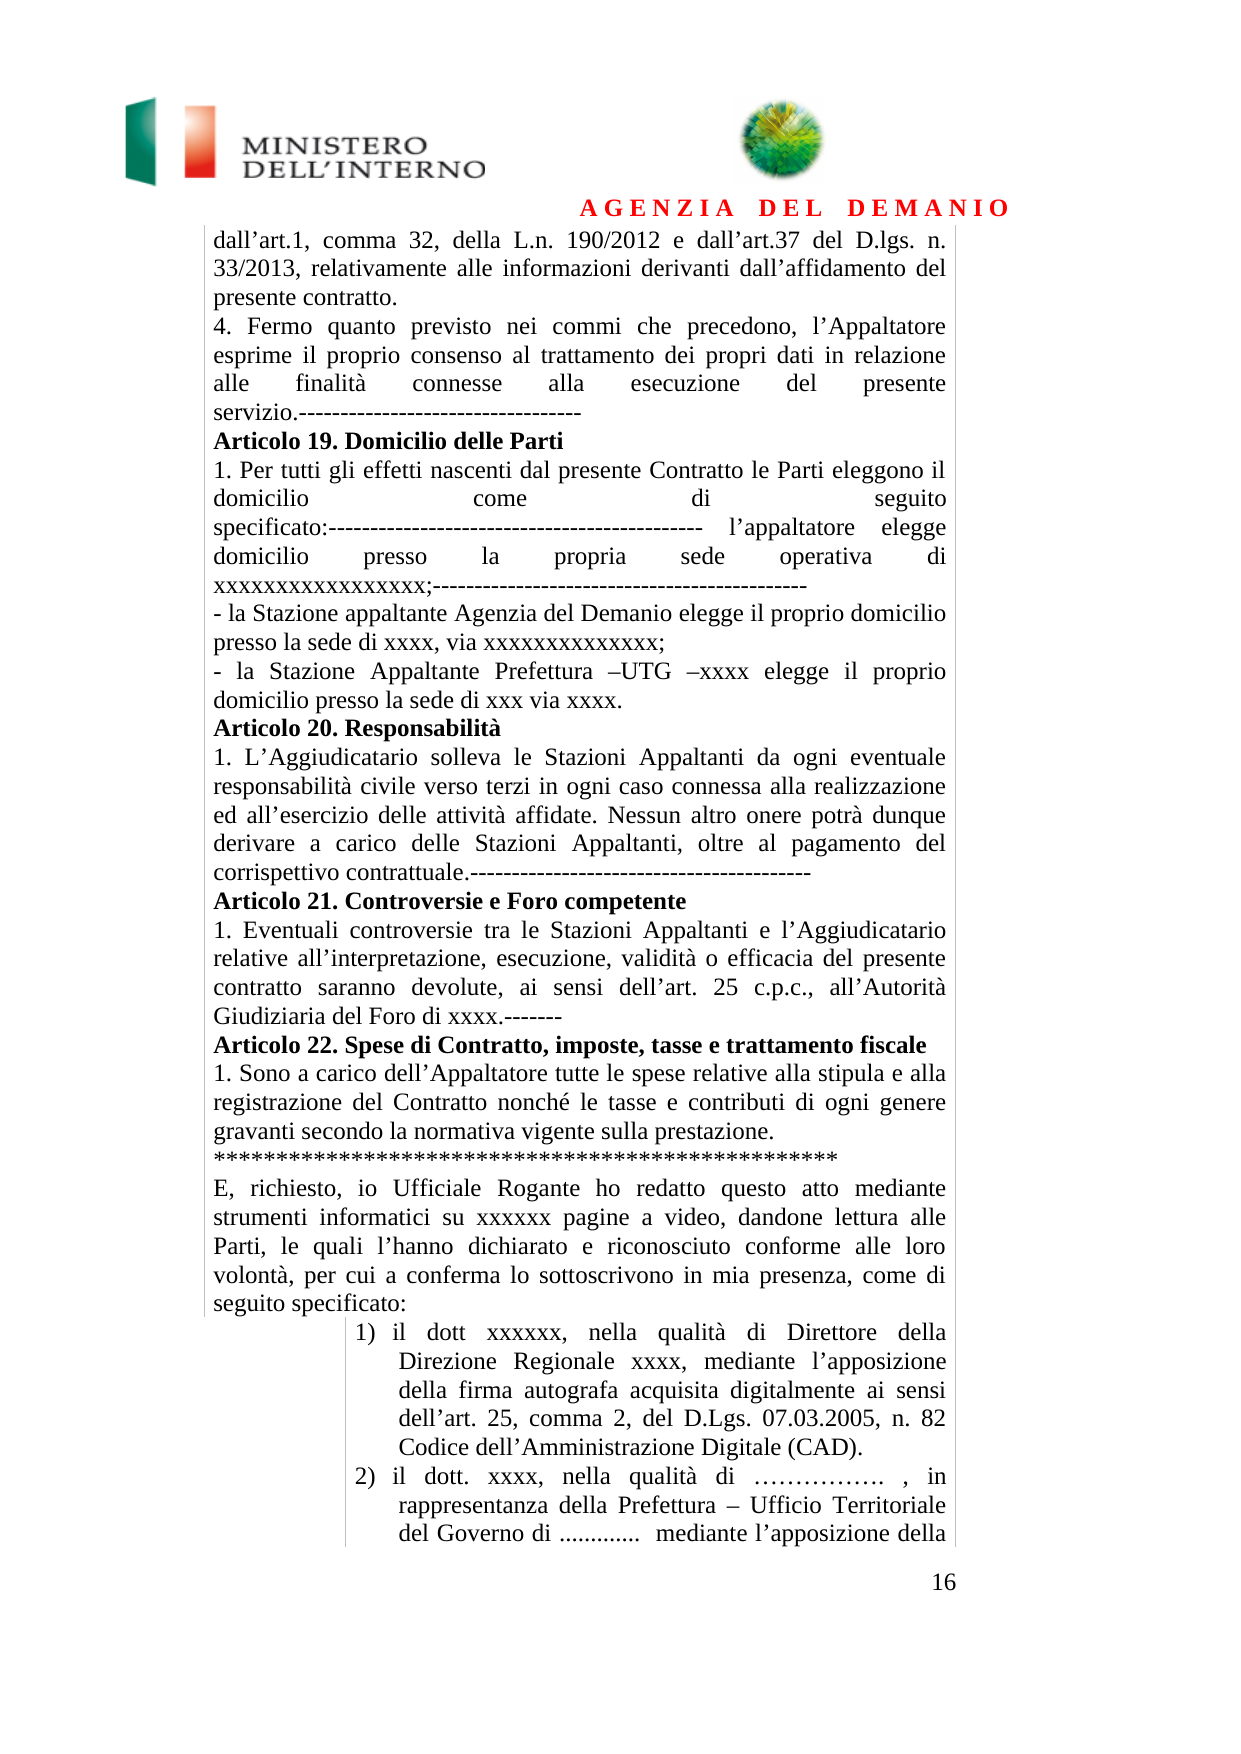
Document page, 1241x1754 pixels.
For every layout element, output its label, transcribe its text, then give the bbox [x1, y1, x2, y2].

text E, richiesto, io Ufficiale Rogante ho redatto questo atto mediante strumenti informatici su xxxxxx pagine a video, dandone lettura alle Parti, le quali l’hanno dichiarato e riconosciuto conforme alle loro volontà, per cui a conferma lo sottoscrivono in mia presenza, come di seguito specificato: [205, 1173, 955, 1317]
text 1. Per tutti gli effetti nascenti dal presente Contratto le Parti eleggono il domicilio come di seguito specificato:--------------------------------------------- l’appaltatore elegge domicilio presso la propria sede operativa di xxxxxxxxxxxxxxxxx;--------------------------------------------- [205, 455, 955, 598]
text 1. Eventuali controversie tra le Stazioni Appaltanti e l’Aggiudicatario relative all’interpretazione, esecuzione, validità o efficacia del presente contratto saranno devolute, ai sensi dell’art. 25 c.p.c., all’Autorità Giudiziaria del Foro di xxxx.------- [205, 915, 955, 1030]
text - la Stazione appaltante Agenzia del Demanio elegge il proprio domicilio presso la sede di xxxx, via xxxxxxxxxxxxxx; [205, 598, 955, 656]
list il dott. xxxx, nella qualità di ……………. , in rappresentanza della Prefettura – Ufficio Territoriale del Governo di ............. mediante l’apposizione della [346, 1461, 955, 1547]
text dall’art.1, comma 32, della L.n. 190/2012 e dall’art.37 del D.lgs. n. 33/2013, relativamente alle informazioni derivanti dall’affidamento del presente contratto. [205, 225, 955, 311]
text Articolo 21. Controversie e Foro competente [205, 886, 955, 915]
text ************************************************** [205, 1145, 955, 1173]
text Articolo 19. Domicilio delle Parti [205, 426, 955, 455]
text Articolo 20. Responsabilità [205, 713, 955, 742]
text 1. L’Aggiudicatario solleva le Stazioni Appaltanti da ogni eventuale responsabilità civile verso terzi in ogni caso connessa alla realizzazione ed all’esercizio delle attività affidate. Nessun altro onere potrà dunque derivare a carico delle Stazioni Appaltanti, oltre al pagamento del corrispettivo contrattuale.----------------------------------------- [205, 742, 955, 886]
text - la Stazione Appaltante Prefettura –UTG –xxxx elegge il proprio domicilio presso la sede di xxx via xxxx. [205, 656, 955, 713]
text Articolo 22. Spese di Contratto, imposte, tasse e trattamento fiscale [205, 1030, 955, 1058]
list il dott xxxxxx, nella qualità di Direttore della Direzione Regionale xxxx, mediante l’apposizione della firma autografa acquisita digitalmente ai sensi dell’art. 25, comma 2, del D.Lgs. 07.03.2005, n. 82 Codice dell’Amministrazione Digitale (CAD). [346, 1317, 955, 1461]
text 4. Fermo quanto previsto nei commi che precedono, l’Appaltatore esprime il proprio consenso al trattamento dei propri dati in relazione alle finalità connesse alla esecuzione del presente servizio.---------------------------------- [205, 311, 955, 426]
text 1. Sono a carico dell’Appaltatore tutte le spese relative alla stipula e alla registrazione del Contratto nonché le tasse e contributi di ogni genere gravanti secondo la normativa vigente sulla prestazione. [205, 1058, 955, 1145]
